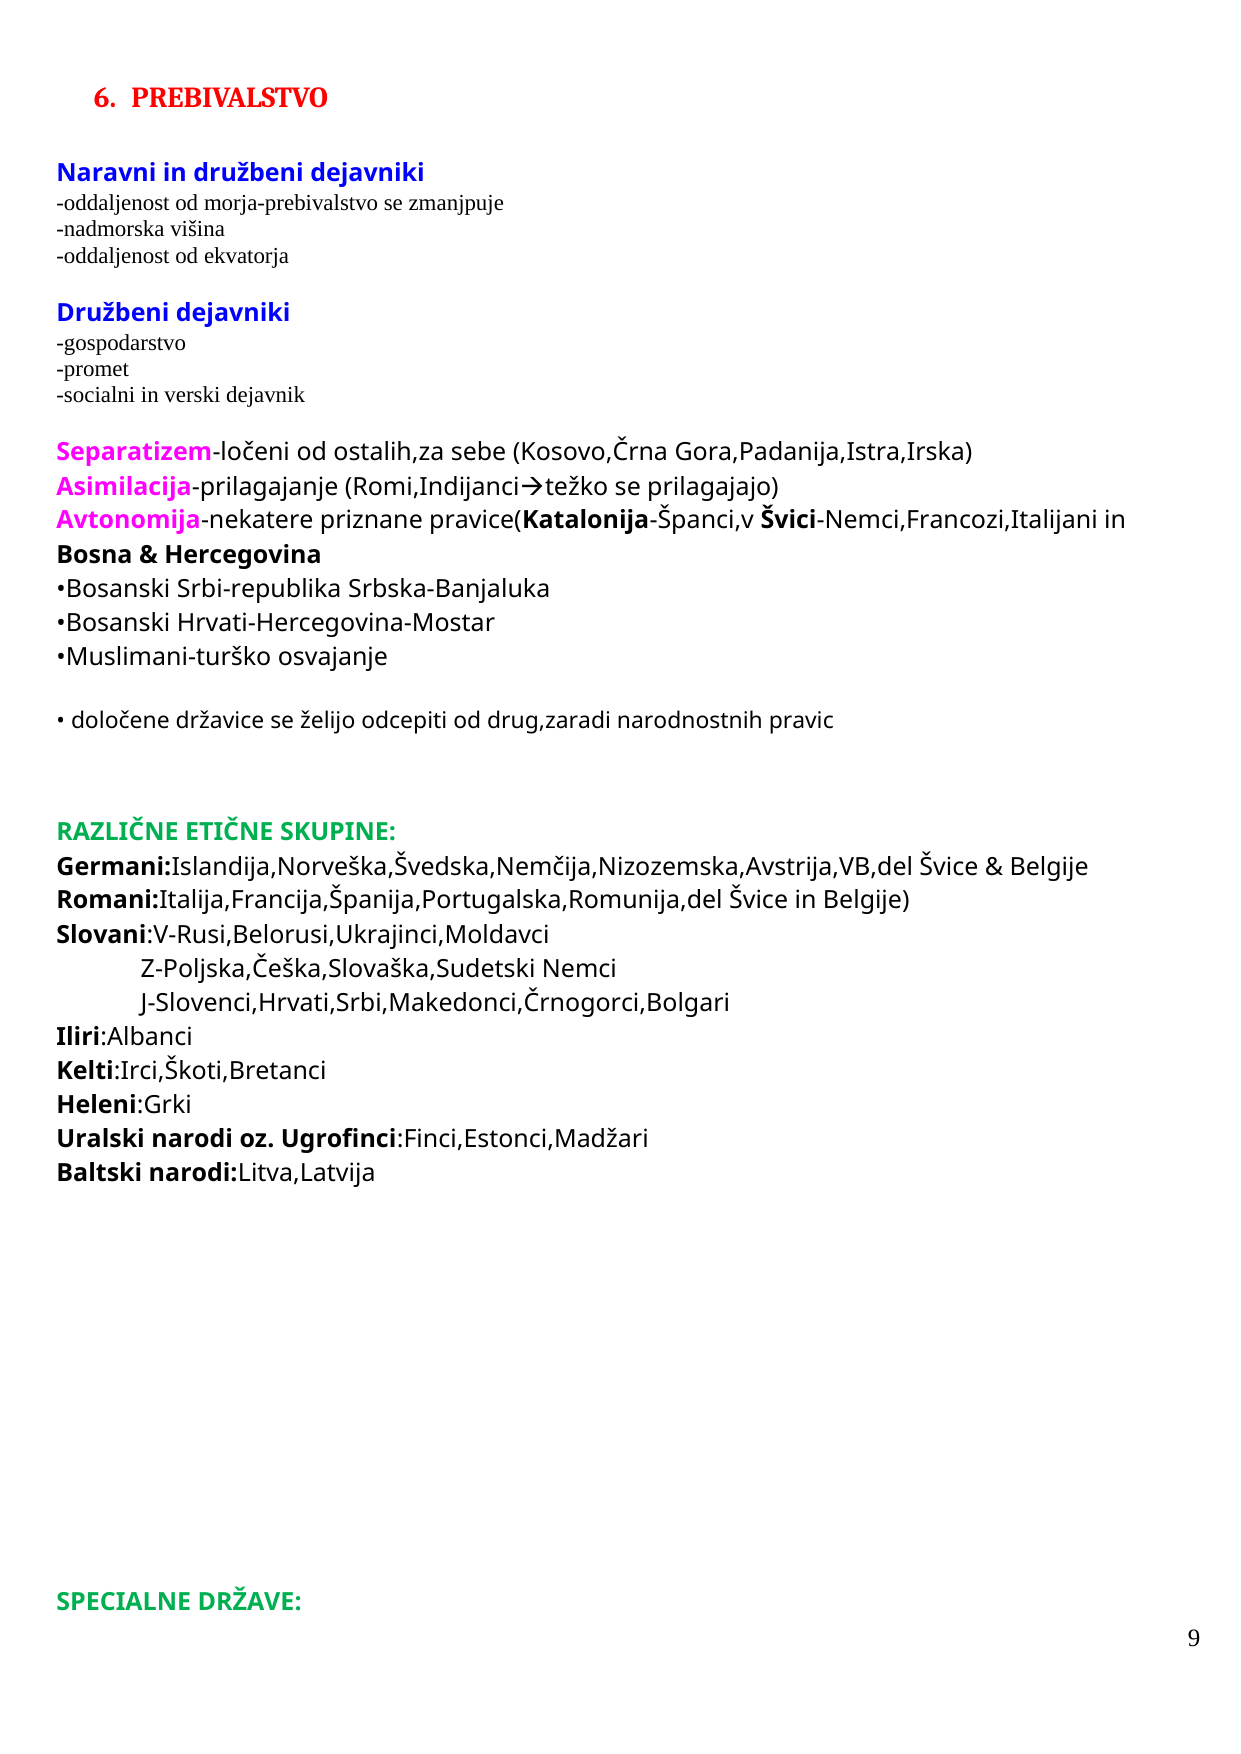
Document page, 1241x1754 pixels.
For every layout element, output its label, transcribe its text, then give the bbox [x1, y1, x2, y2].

text Naravni in družbeni dejavniki [56, 155, 1200, 189]
text Separatizem-ločeni od ostalih,za sebe (Kosovo,Črna Gora,Padanija,Istra,Irska) [56, 434, 1200, 468]
text Baltski narodi:Litva,Latvija [56, 1155, 1200, 1189]
text -oddaljenost od ekvatorja [56, 242, 1200, 268]
text Iliri:Albanci [56, 1018, 1200, 1052]
text -oddaljenost od morja-prebivalstvo se zmanjpuje [56, 189, 1200, 216]
text -promet [56, 355, 1200, 381]
text Germani:Islandija,Norveška,Švedska,Nemčija,Nizozemska,Avstrija,VB,del Švice & Belgije [56, 848, 1200, 882]
text RAZLIČNE ETIČNE SKUPINE: [56, 814, 1200, 848]
text -nadmorska višina [56, 216, 1200, 242]
text •Bosanski Hrvati-Hercegovina-Mostar [56, 604, 1200, 638]
text -gospodarstvo [56, 329, 1200, 355]
text SPECIALNE DRŽAVE: [56, 1584, 1200, 1618]
subtitle PREBIVALSTVO [94, 81, 1200, 115]
text Slovani:V-Rusi,Belorusi,Ukrajinci,Moldavci [56, 916, 1200, 950]
text •Bosanski Srbi-republika Srbska-Banjaluka [56, 570, 1200, 604]
text Romani:Italija,Francija,Španija,Portugalska,Romunija,del Švice in Belgije) [56, 882, 1200, 916]
text Asimilacija-prilagajanje (Romi,Indijancitežko se prilagajajo) [56, 468, 1200, 502]
text • določene državice se želijo odcepiti od drug,zaradi narodnostnih pravic [56, 704, 1200, 735]
text Heleni:Grki [56, 1087, 1200, 1121]
text Uralski narodi oz. Ugrofinci:Finci,Estonci,Madžari [56, 1121, 1200, 1155]
text Družbeni dejavniki [56, 294, 1200, 329]
text J-Slovenci,Hrvati,Srbi,Makedonci,Črnogorci,Bolgari [56, 984, 1200, 1018]
text Z-Poljska,Češka,Slovaška,Sudetski Nemci [56, 950, 1200, 984]
text •Muslimani-turško osvajanje [56, 638, 1200, 672]
text Kelti:Irci,Škoti,Bretanci [56, 1052, 1200, 1087]
text -socialni in verski dejavnik [56, 381, 1200, 408]
text Avtonomija-nekatere priznane pravice(Katalonija-Španci,v Švici-Nemci,Francozi,Italijani in Bosna & Hercegovina [56, 502, 1200, 570]
